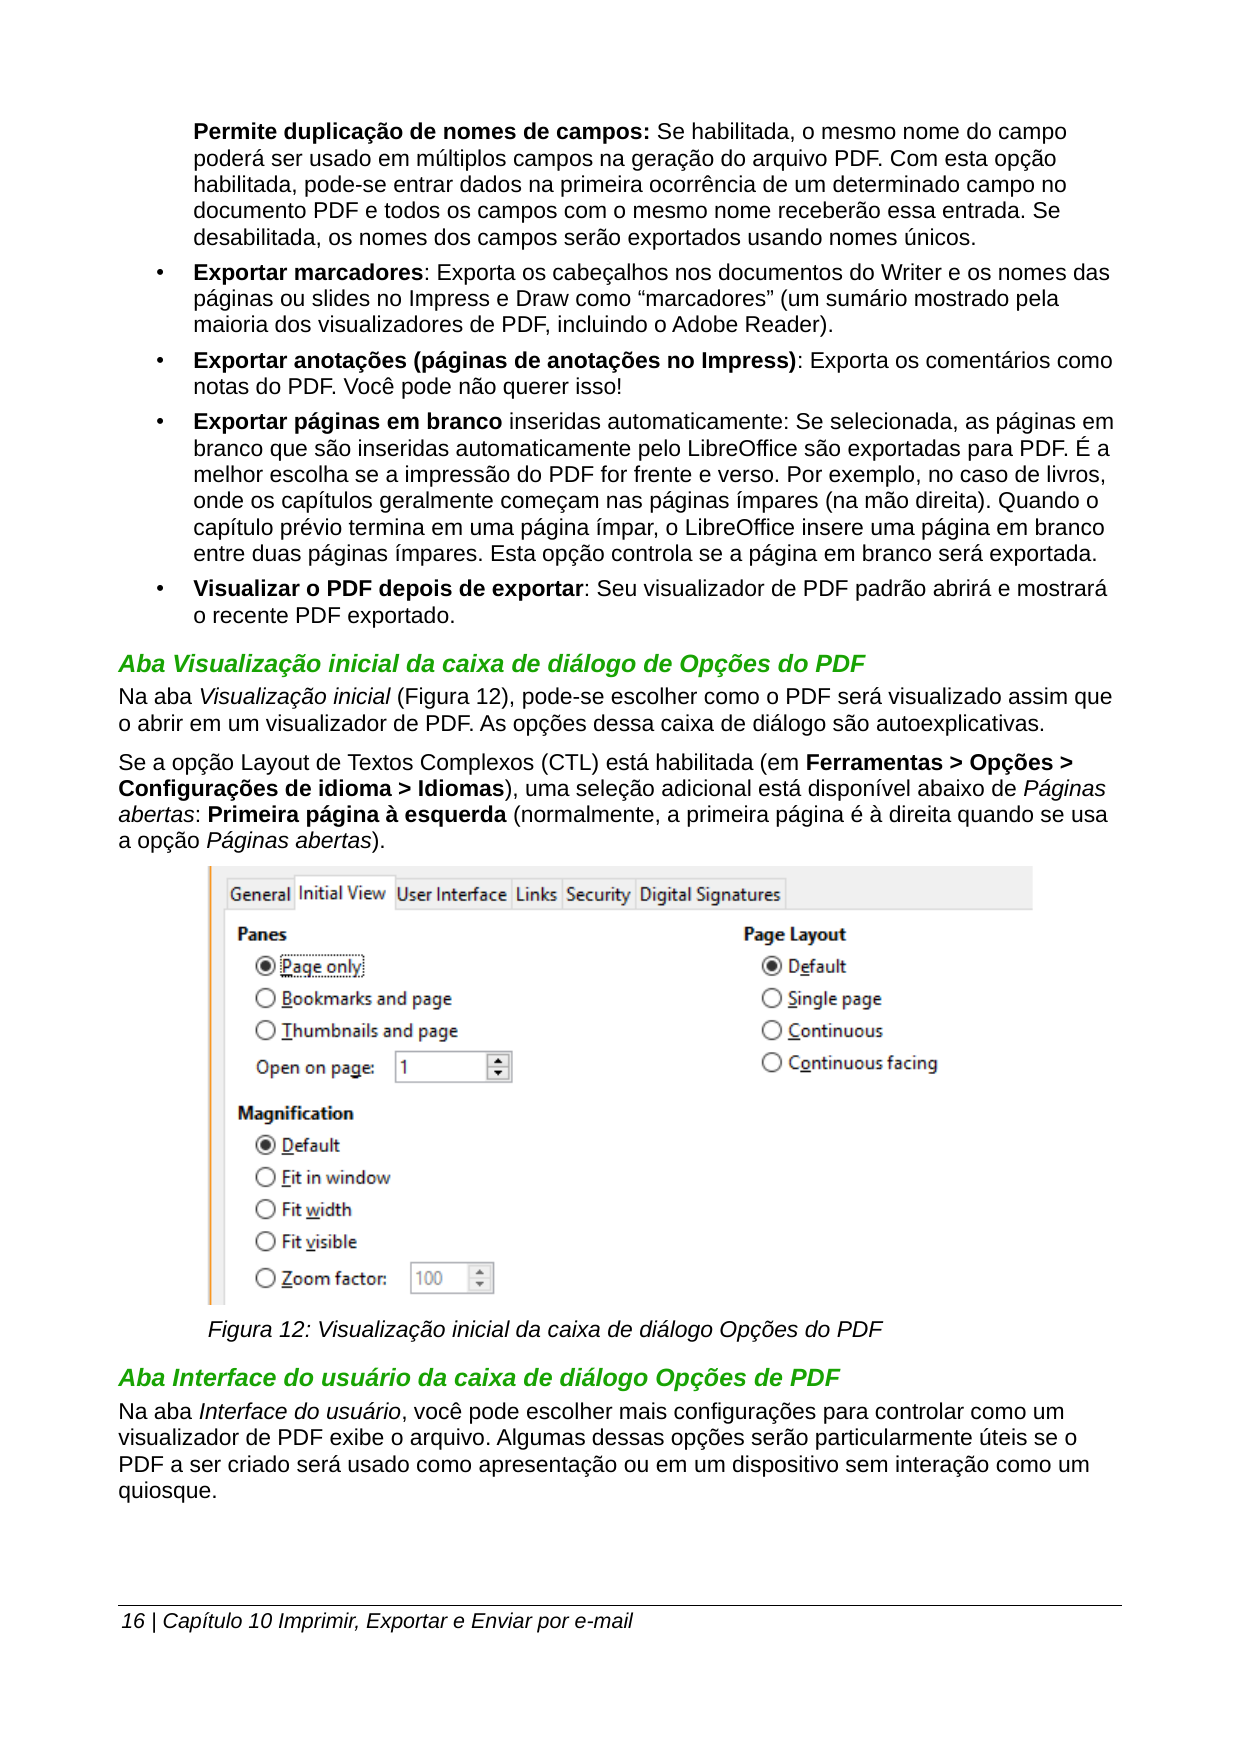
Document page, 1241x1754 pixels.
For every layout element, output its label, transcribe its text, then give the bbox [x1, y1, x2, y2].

text Na aba Interface do usuário, você pode escolher mais configurações para controlar como um visualizador de PDF exibe o arquivo. Algumas dessas opções serão particularmente úteis se o PDF a ser criado será usado como apresentação ou em um dispositivo sem interação como um quiosque. [118, 1398, 1122, 1503]
list Exportar páginas em branco inseridas automaticamente: Se selecionada, as páginas em branco que são inseridas automaticamente pelo LibreOffice são exportadas para PDF. É a melhor escolha se a impressão do PDF for frente e verso. Por exemplo, no caso de livros, onde os capítulos geralmente começam nas páginas ímpares (na mão direita). Quando o capítulo prévio termina em uma página ímpar, o LibreOffice insere uma página em branco entre duas páginas ímpares. Esta opção controla se a página em branco será exportada. [156, 408, 1122, 566]
subtitle Aba Visualização inicial da caixa de diálogo de Opções do PDF [118, 648, 1122, 677]
text Na aba Visualização inicial (Figura 12), pode-se escolher como o PDF será visualizado assim que o abrir em um visualizador de PDF. As opções dessa caixa de diálogo são autoexplicativas. [118, 683, 1122, 736]
text Se a opção Layout de Textos Complexos (CTL) está habilitada (em Ferramentas > Opções > Configurações de idioma > Idiomas), uma seleção adicional está disponível abaixo de Páginas abertas: Primeira página à esquerda (normalmente, a primeira página é à direita quando se usa a opção Páginas abertas). [118, 748, 1122, 854]
list Exportar anotações (páginas de anotações no Impress): Exporta os comentários como notas do PDF. Você pode não querer isso! [156, 347, 1122, 399]
list Permite duplicação de nomes de campos: Se habilitada, o mesmo nome do campo poderá ser usado em múltiplos campos na geração do arquivo PDF. Com esta opção habilitada, pode-se entrar dados na primeira ocorrência de um determinado campo no documento PDF e todos os campos com o mesmo nome receberão essa entrada. Se desabilitada, os nomes dos campos serão exportados usando nomes únicos. [156, 118, 1122, 250]
subtitle Aba Interface do usuário da caixa de diálogo Opções de PDF [118, 1363, 1122, 1392]
list Exportar marcadores: Exporta os cabeçalhos nos documentos do Writer e os nomes das páginas ou slides no Impress e Draw como “marcadores” (um sumário mostrado pela maioria dos visualizadores de PDF, incluindo o Adobe Reader). [156, 259, 1122, 338]
list Visualizar o PDF depois de exportar: Seu visualizador de PDF padrão abrirá e mostrará o recente PDF exportado. [156, 575, 1122, 628]
picture [207, 866, 1033, 1305]
text Figura 12: Visualização inicial da caixa de diálogo Opções do PDF [208, 1316, 1033, 1342]
